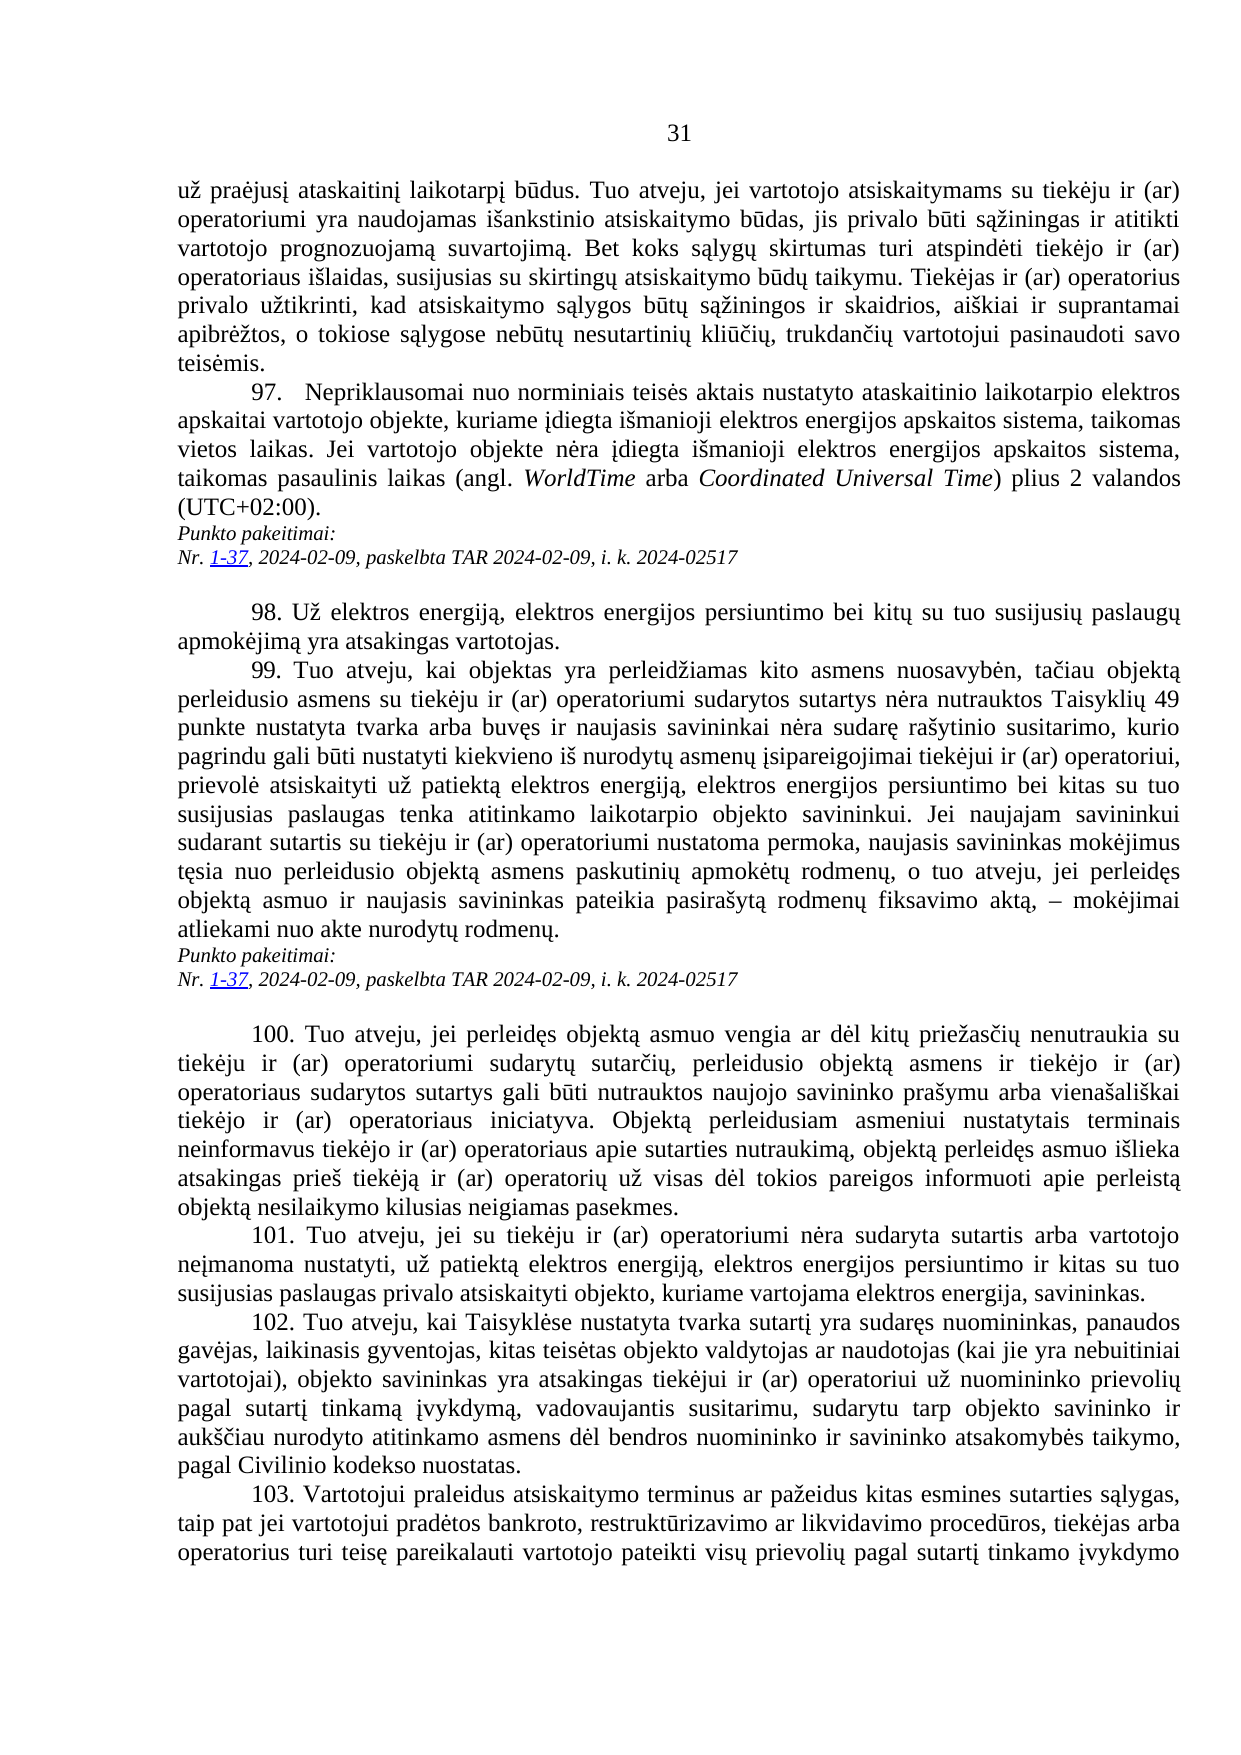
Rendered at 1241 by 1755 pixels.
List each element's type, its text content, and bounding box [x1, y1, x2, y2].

text 102. Tuo atveju, kai Taisyklėse nustatyta tvarka sutartį yra sudaręs nuomininkas, panaudos gavėjas, laikinasis gyventojas, kitas teisėtas objekto valdytojas ar naudotojas (kai jie yra nebuitiniai vartotojai), objekto savininkas yra atsakingas tiekėjui ir (ar) operatoriui už nuomininko prievolių pagal sutartį tinkamą įvykdymą, vadovaujantis susitarimu, sudarytu tarp objekto savininko ir aukščiau nurodyto atitinkamo asmens dėl bendros nuomininko ir savininko atsakomybės taikymo, pagal Civilinio kodekso nuostatas. [177, 1307, 1181, 1479]
text Nr. 1-37, 2024-02-09, paskelbta TAR 2024-02-09, i. k. 2024-02517 [177, 967, 1181, 991]
text 99. Tuo atveju, kai objektas yra perleidžiamas kito asmens nuosavybėn, tačiau objektą perleidusio asmens su tiekėju ir (ar) operatoriumi sudarytos sutartys nėra nutrauktos Taisyklių 49 punkte nustatyta tvarka arba buvęs ir naujasis savininkai nėra sudarę rašytinio susitarimo, kurio pagrindu gali būti nustatyti kiekvieno iš nurodytų asmenų įsipareigojimai tiekėjui ir (ar) operatoriui, prievolė atsiskaityti už patiektą elektros energiją, elektros energijos persiuntimo bei kitas su tuo susijusias paslaugas tenka atitinkamo laikotarpio objekto savininkui. Jei naujajam savininkui sudarant sutartis su tiekėju ir (ar) operatoriumi nustatoma permoka, naujasis savininkas mokėjimus tęsia nuo perleidusio objektą asmens paskutinių apmokėtų rodmenų, o tuo atveju, jei perleidęs objektą asmuo ir naujasis savininkas pateikia pasirašytą rodmenų fiksavimo aktą, – mokėjimai atliekami nuo akte nurodytų rodmenų. [177, 655, 1181, 942]
text Nr. 1-37, 2024-02-09, paskelbta TAR 2024-02-09, i. k. 2024-02517 [177, 545, 1181, 569]
text 97. Nepriklausomai nuo norminiais teisės aktais nustatyto ataskaitinio laikotarpio elektros apskaitai vartotojo objekte, kuriame įdiegta išmanioji elektros energijos apskaitos sistema, taikomas vietos laikas. Jei vartotojo objekte nėra įdiegta išmanioji elektros energijos apskaitos sistema, taikomas pasaulinis laikas (angl. WorldTime arba Coordinated Universal Time) plius 2 valandos (UTC+02:00). [177, 377, 1181, 521]
text 100. Tuo atveju, jei perleidęs objektą asmuo vengia ar dėl kitų priežasčių nenutraukia su tiekėju ir (ar) operatoriumi sudarytų sutarčių, perleidusio objektą asmens ir tiekėjo ir (ar) operatoriaus sudarytos sutartys gali būti nutrauktos naujojo savininko prašymu arba vienašališkai tiekėjo ir (ar) operatoriaus iniciatyva. Objektą perleidusiam asmeniui nustatytais terminais neinformavus tiekėjo ir (ar) operatoriaus apie sutarties nutraukimą, objektą perleidęs asmuo išlieka atsakingas prieš tiekėją ir (ar) operatorių už visas dėl tokios pareigos informuoti apie perleistą objektą nesilaikymo kilusias neigiamas pasekmes. [177, 1019, 1181, 1221]
text už praėjusį ataskaitinį laikotarpį būdus. Tuo atveju, jei vartotojo atsiskaitymams su tiekėju ir (ar) operatoriumi yra naudojamas išankstinio atsiskaitymo būdas, jis privalo būti sąžiningas ir atitikti vartotojo prognozuojamą suvartojimą. Bet koks sąlygų skirtumas turi atspindėti tiekėjo ir (ar) operatoriaus išlaidas, susijusias su skirtingų atsiskaitymo būdų taikymu. Tiekėjas ir (ar) operatorius privalo užtikrinti, kad atsiskaitymo sąlygos būtų sąžiningos ir skaidrios, aiškiai ir suprantamai apibrėžtos, o tokiose sąlygose nebūtų nesutartinių kliūčių, trukdančių vartotojui pasinaudoti savo teisėmis. [177, 176, 1181, 377]
text 101. Tuo atveju, jei su tiekėju ir (ar) operatoriumi nėra sudaryta sutartis arba vartotojo neįmanoma nustatyti, už patiektą elektros energiją, elektros energijos persiuntimo ir kitas su tuo susijusias paslaugas privalo atsiskaityti objekto, kuriame vartojama elektros energija, savininkas. [177, 1221, 1181, 1307]
text 103. Vartotojui praleidus atsiskaitymo terminus ar pažeidus kitas esmines sutarties sąlygas, taip pat jei vartotojui pradėtos bankroto, restruktūrizavimo ar likvidavimo procedūros, tiekėjas arba operatorius turi teisę pareikalauti vartotojo pateikti visų prievolių pagal sutartį tinkamo įvykdymo [177, 1479, 1181, 1566]
text Punkto pakeitimai: [177, 521, 1181, 545]
text 98. Už elektros energiją, elektros energijos persiuntimo bei kitų su tuo susijusių paslaugų apmokėjimą yra atsakingas vartotojas. [177, 597, 1181, 655]
text Punkto pakeitimai: [177, 942, 1181, 967]
